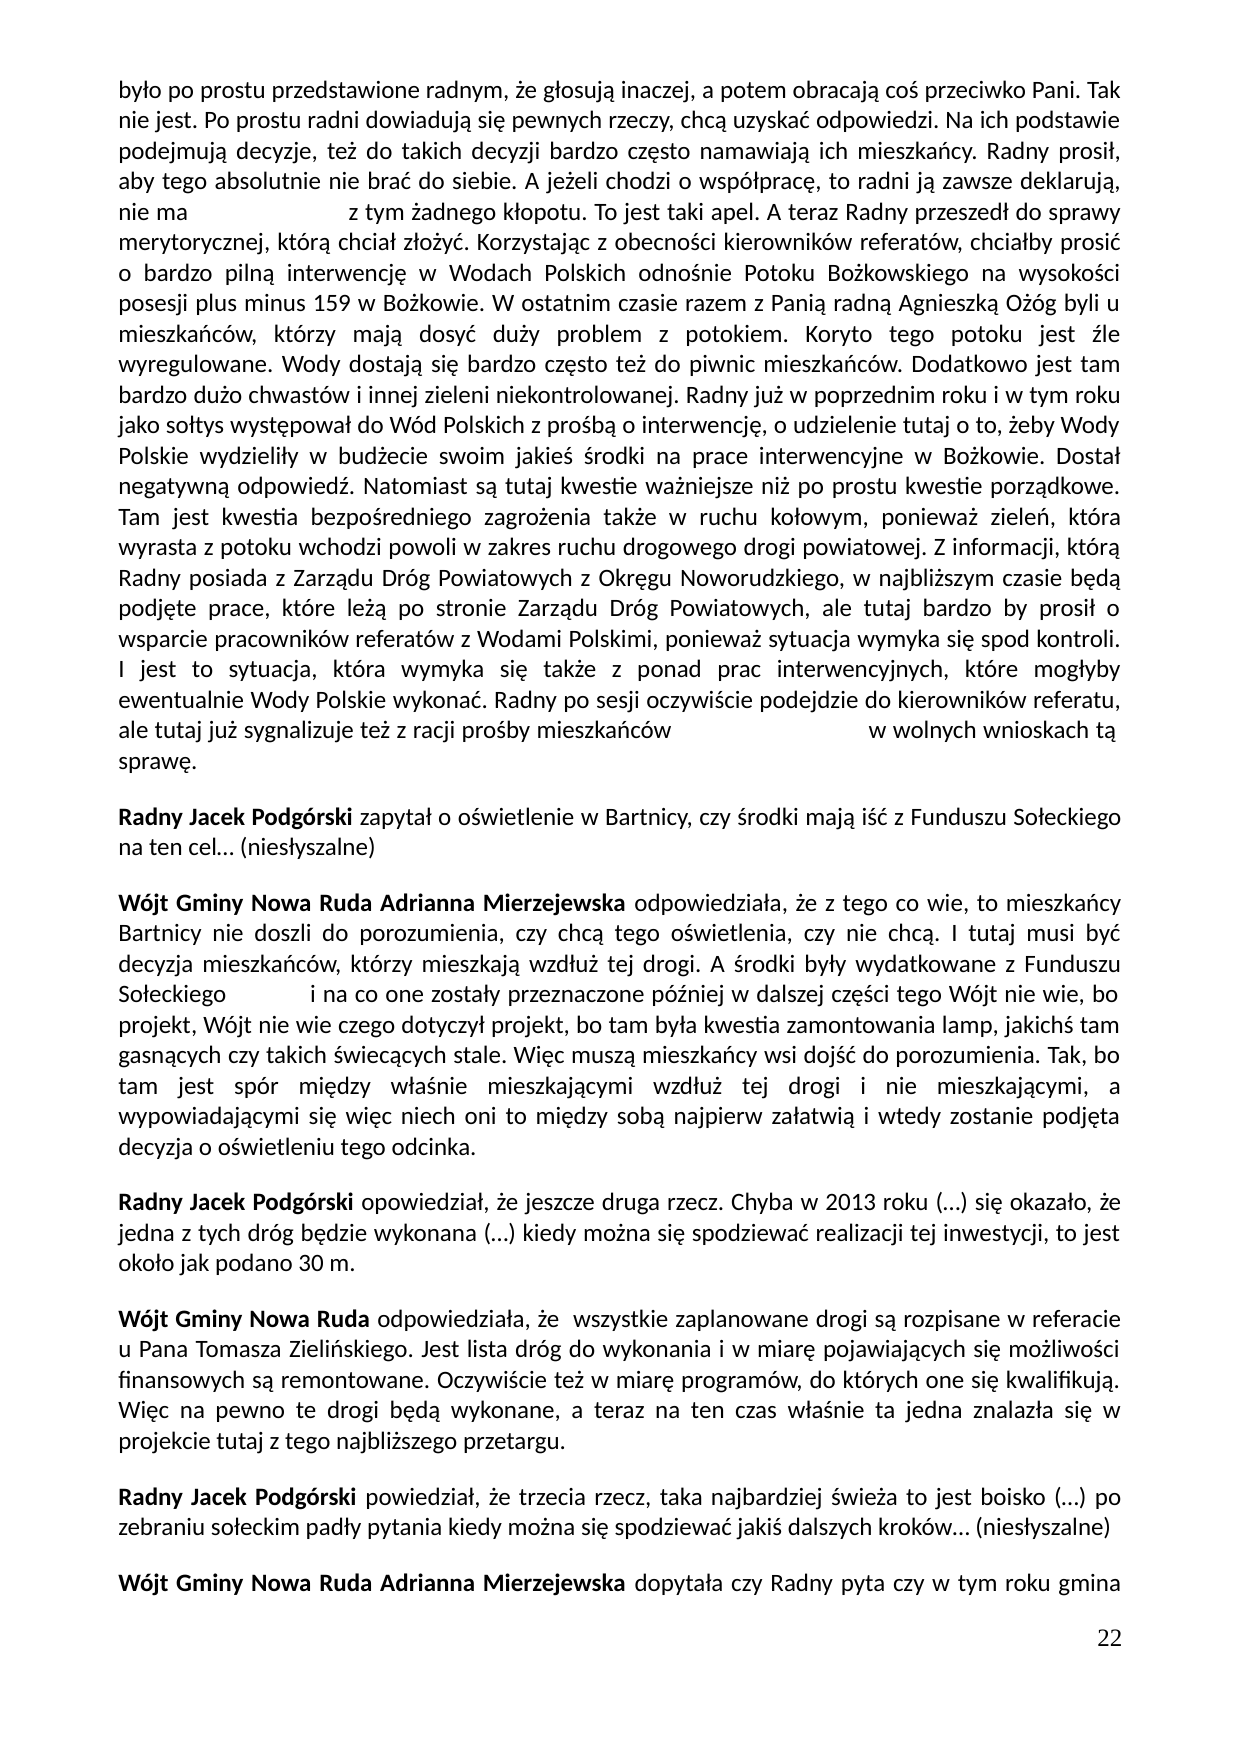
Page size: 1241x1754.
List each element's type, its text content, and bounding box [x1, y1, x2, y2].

text Radny Jacek Podgórski powiedział, że trzecia rzecz, taka najbardziej świeża to jest boisko (…) po zebraniu sołeckim padły pytania kiedy można się spodziewać jakiś dalszych kroków… (niesłyszalne) [118, 1481, 1122, 1542]
text Radny Jacek Podgórski opowiedział, że jeszcze druga rzecz. Chyba w 2013 roku (…) się okazało, że jedna z tych dróg będzie wykonana (…) kiedy można się spodziewać realizacji tej inwestycji, to jest około jak podano 30 m. [118, 1186, 1122, 1278]
text było po prostu przedstawione radnym, że głosują inaczej, a potem obracają coś przeciwko Pani. Tak nie jest. Po prostu radni dowiadują się pewnych rzeczy, chcą uzyskać odpowiedzi. Na ich podstawie podejmują decyzje, też do takich decyzji bardzo często namawiają ich mieszkańcy. Radny prosił, aby tego absolutnie nie brać do siebie. A jeżeli chodzi o współpracę, to radni ją zawsze deklarują, nie ma z tym żadnego kłopotu. To jest taki apel. A teraz Radny przeszedł do sprawy merytorycznej, którą chciał złożyć. Korzystając z obecności kierowników referatów, chciałby prosić o bardzo pilną interwencję w Wodach Polskich odnośnie Potoku Bożkowskiego na wysokości posesji plus minus 159 w Bożkowie. W ostatnim czasie razem z Panią radną Agnieszką Ożóg byli u mieszkańców, którzy mają dosyć duży problem z potokiem. Koryto tego potoku jest źle wyregulowane. Wody dostają się bardzo często też do piwnic mieszkańców. Dodatkowo jest tam bardzo dużo chwastów i innej zieleni niekontrolowanej. Radny już w poprzednim roku i w tym roku jako sołtys występował do Wód Polskich z prośbą o interwencję, o udzielenie tutaj o to, żeby Wody Polskie wydzieliły w budżecie swoim jakieś środki na prace interwencyjne w Bożkowie. Dostał negatywną odpowiedź. Natomiast są tutaj kwestie ważniejsze niż po prostu kwestie porządkowe. Tam jest kwestia bezpośredniego zagrożenia także w ruchu kołowym, ponieważ zieleń, która wyrasta z potoku wchodzi powoli w zakres ruchu drogowego drogi powiatowej. Z informacji, którą Radny posiada z Zarządu Dróg Powiatowych z Okręgu Noworudzkiego, w najbliższym czasie będą podjęte prace, które leżą po stronie Zarządu Dróg Powiatowych, ale tutaj bardzo by prosił o wsparcie pracowników referatów z Wodami Polskimi, ponieważ sytuacja wymyka się spod kontroli. I jest to sytuacja, która wymyka się także z ponad prac interwencyjnych, które mogłyby ewentualnie Wody Polskie wykonać. Radny po sesji oczywiście podejdzie do kierowników referatu, ale tutaj już sygnalizuje też z racji prośby mieszkańców w wolnych wnioskach tą sprawę. [118, 74, 1122, 776]
text Radny Jacek Podgórski zapytał o oświetlenie w Bartnicy, czy środki mają iść z Funduszu Sołeckiego na ten cel… (niesłyszalne) [118, 801, 1122, 862]
text Wójt Gminy Nowa Ruda Adrianna Mierzejewska odpowiedziała, że z tego co wie, to mieszkańcy Bartnicy nie doszli do porozumienia, czy chcą tego oświetlenia, czy nie chcą. I tutaj musi być decyzja mieszkańców, którzy mieszkają wzdłuż tej drogi. A środki były wydatkowane z Funduszu Sołeckiego i na co one zostały przeznaczone później w dalszej części tego Wójt nie wie, bo projekt, Wójt nie wie czego dotyczył projekt, bo tam była kwestia zamontowania lamp, jakichś tam gasnących czy takich świecących stale. Więc muszą mieszkańcy wsi dojść do porozumienia. Tak, bo tam jest spór między właśnie mieszkającymi wzdłuż tej drogi i nie mieszkającymi, a wypowiadającymi się więc niech oni to między sobą najpierw załatwią i wtedy zostanie podjęta decyzja o oświetleniu tego odcinka. [118, 887, 1122, 1161]
text Wójt Gminy Nowa Ruda Adrianna Mierzejewska dopytała czy Radny pyta czy w tym roku gmina [118, 1567, 1122, 1597]
text Wójt Gminy Nowa Ruda odpowiedziała, że wszystkie zaplanowane drogi są rozpisane w referacie u Pana Tomasza Zielińskiego. Jest lista dróg do wykonania i w miarę pojawiających się możliwości finansowych są remontowane. Oczywiście też w miarę programów, do których one się kwalifikują. Więc na pewno te drogi będą wykonane, a teraz na ten czas właśnie ta jedna znalazła się w projekcie tutaj z tego najbliższego przetargu. [118, 1303, 1122, 1456]
